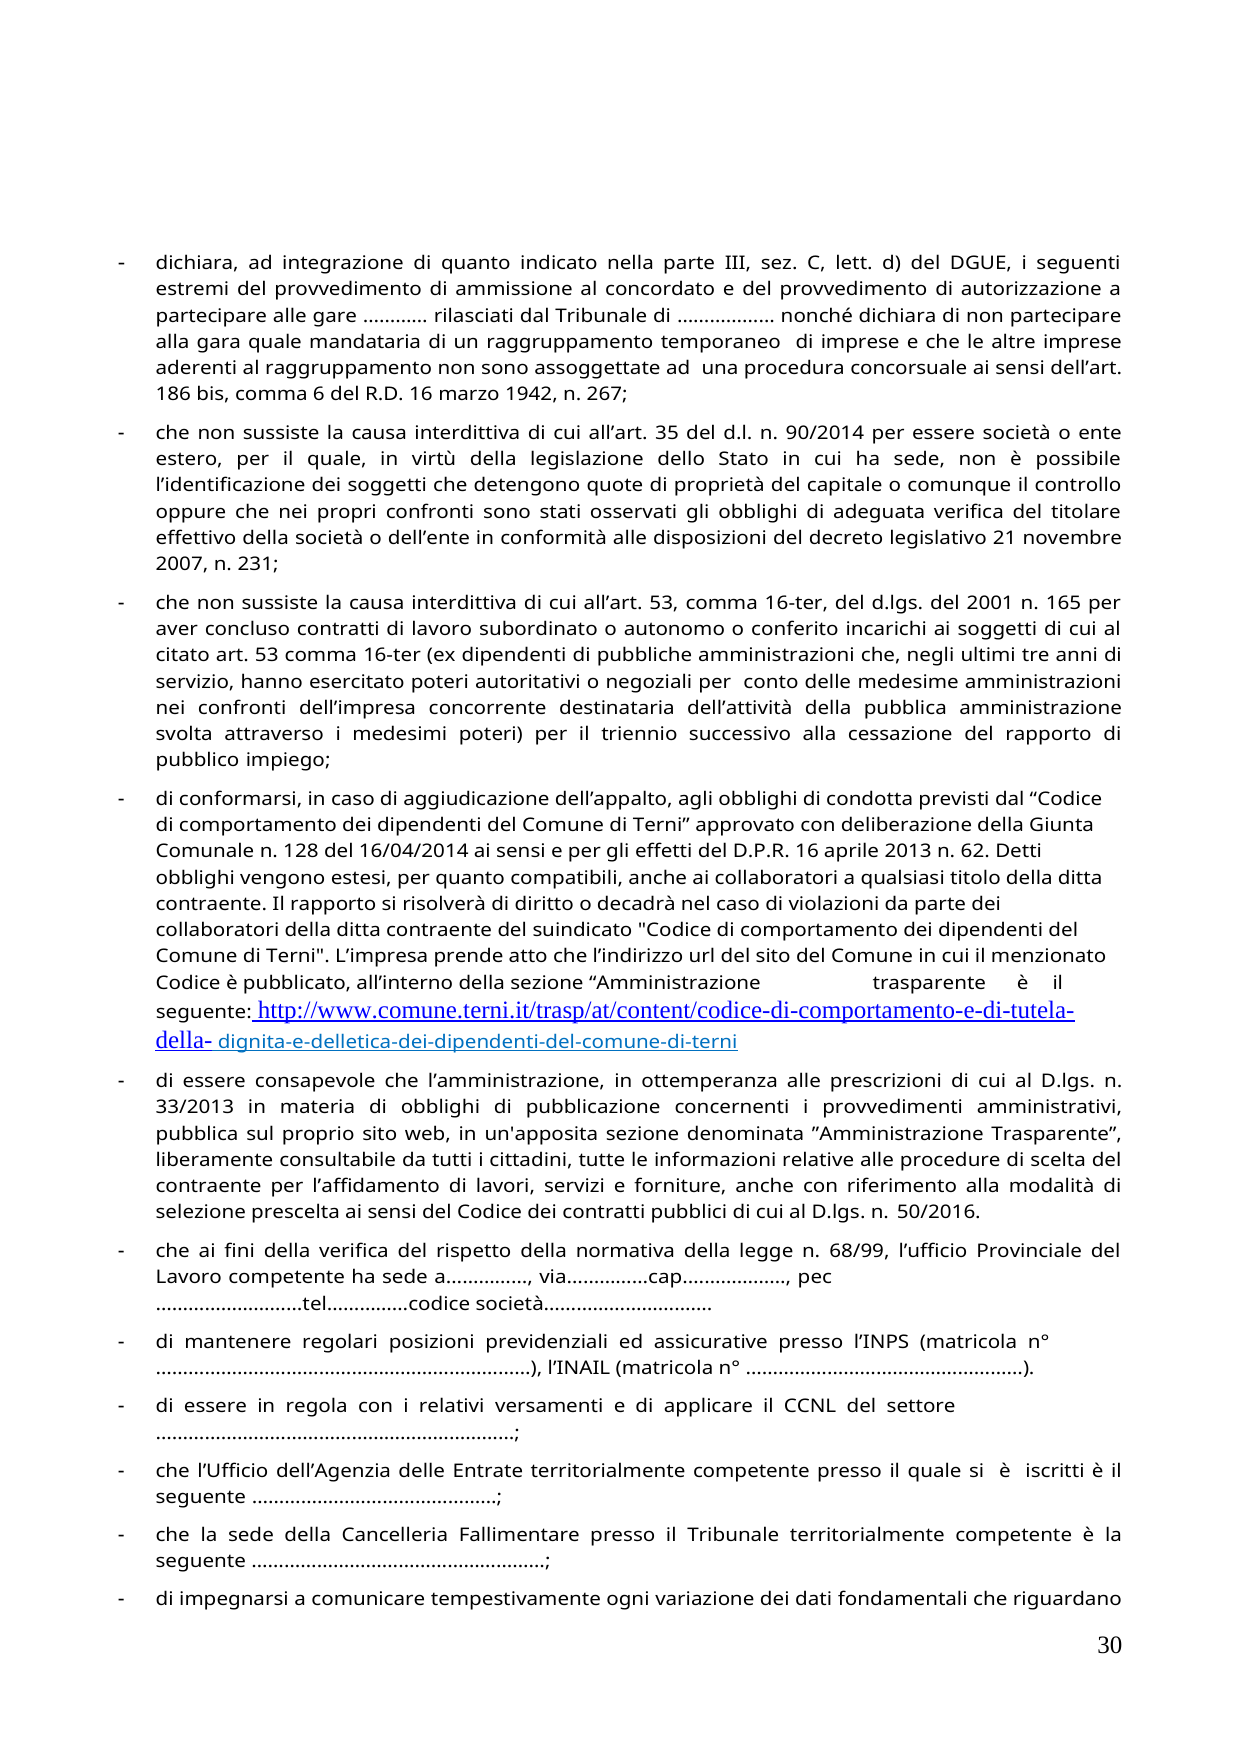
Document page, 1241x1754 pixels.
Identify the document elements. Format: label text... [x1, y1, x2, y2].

list di impegnarsi a comunicare tempestivamente ogni variazione dei dati fondamentali che riguardano [118, 1586, 1123, 1611]
list che ai fini della verifica del rispetto della normativa della legge n. 68/99, l’ufficio Provinciale del Lavoro competente ha sede a……………, via……………cap.………………, pec [118, 1237, 1123, 1289]
list di conformarsi, in caso di aggiudicazione dell’appalto, agli obblighi di condotta previsti dal “Codice di comportamento dei dipendenti del Comune di Terni” approvato con deliberazione della Giunta Comunale n. 128 del 16/04/2014 ai sensi e per gli effetti del D.P.R. 16 aprile 2013 n. 62. Detti obblighi vengono estesi, per quanto compatibili, anche ai collaboratori a qualsiasi titolo della ditta contraente. Il rapporto si risolverà di diritto o decadrà nel caso di violazioni da parte dei collaboratori della ditta contraente del suindicato "Codice di comportamento dei dipendenti del Comune di Terni". L’impresa prende atto che l’indirizzo url del sito del Comune in cui il menzionato Codice è pubblicato, all’interno della sezione “Amministrazione trasparente è il seguente: http://www.comune.terni.it/trasp/at/content/codice-di-comportamento-e-di-tutela-della- dignita-e-delletica-dei-dipendenti-del-comune-di-terni [118, 785, 1123, 1054]
list dichiara, ad integrazione di quanto indicato nella parte III, sez. C, lett. d) del DGUE, i seguenti estremi del provvedimento di ammissione al concordato e del provvedimento di autorizzazione a partecipare alle gare ………… rilasciati dal Tribunale di ……………… nonché dichiara di non partecipare alla gara quale mandataria di un raggruppamento temporaneo di imprese e che le altre imprese aderenti al raggruppamento non sono assoggettate ad una procedura concorsuale ai sensi dell’art. 186 bis, comma 6 del R.D. 16 marzo 1942, n. 267; [118, 249, 1123, 406]
list di mantenere regolari posizioni previdenziali ed assicurative presso l’INPS (matricola n° [118, 1328, 1194, 1353]
list che non sussiste la causa interdittiva di cui all’art. 53, comma 16-ter, del d.lgs. del 2001 n. 165 per aver concluso contratti di lavoro subordinato o autonomo o conferito incarichi ai soggetti di cui al citato art. 53 comma 16-ter (ex dipendenti di pubbliche amministrazioni che, negli ultimi tre anni di servizio, hanno esercitato poteri autoritativi o negoziali per conto delle medesime amministrazioni nei confronti dell’impresa concorrente destinataria dell’attività della pubblica amministrazione svolta attraverso i medesimi poteri) per il triennio successivo alla cessazione del rapporto di pubblico impiego; [118, 589, 1123, 772]
text …………………………………………………………; [155, 1419, 1194, 1444]
list che la sede della Cancelleria Fallimentare presso il Tribunale territorialmente competente è la seguente ………………………………………………; [118, 1521, 1123, 1573]
list di essere consapevole che l’amministrazione, in ottemperanza alle prescrizioni di cui al D.lgs. n. 33/2013 in materia di obblighi di pubblicazione concernenti i provvedimenti amministrativi, pubblica sul proprio sito web, in un'apposita sezione denominata ”Amministrazione Trasparente”, liberamente consultabile da tutti i cittadini, tutte le informazioni relative alle procedure di scelta del contraente per l’affidamento di lavori, servizi e forniture, anche con riferimento alla modalità di selezione prescelta ai sensi del Codice dei contratti pubblici di cui al D.lgs. n. 50/2016. [118, 1067, 1123, 1224]
list che non sussiste la causa interdittiva di cui all’art. 35 del d.l. n. 90/2014 per essere società o ente estero, per il quale, in virtù della legislazione dello Stato in cui ha sede, non è possibile l’identificazione dei soggetti che detengono quote di proprietà del capitale o comunque il controllo oppure che nei propri confronti sono stati osservati gli obblighi di adeguata verifica del titolare effettivo della società o dell’ente in conformità alle disposizioni del decreto legislativo 21 novembre 2007, n. 231; [118, 419, 1123, 576]
text ………………………tel……………codice società…………………………. [155, 1290, 1194, 1315]
list che l’Ufficio dell’Agenzia delle Entrate territorialmente competente presso il quale si è iscritti è il seguente ………………………………………; [118, 1457, 1123, 1509]
text ……………………………………………………………), l’INAIL (matricola n° ……………………………………………). [155, 1354, 1194, 1380]
list di essere in regola con i relativi versamenti e di applicare il CCNL del settore [118, 1393, 1194, 1418]
